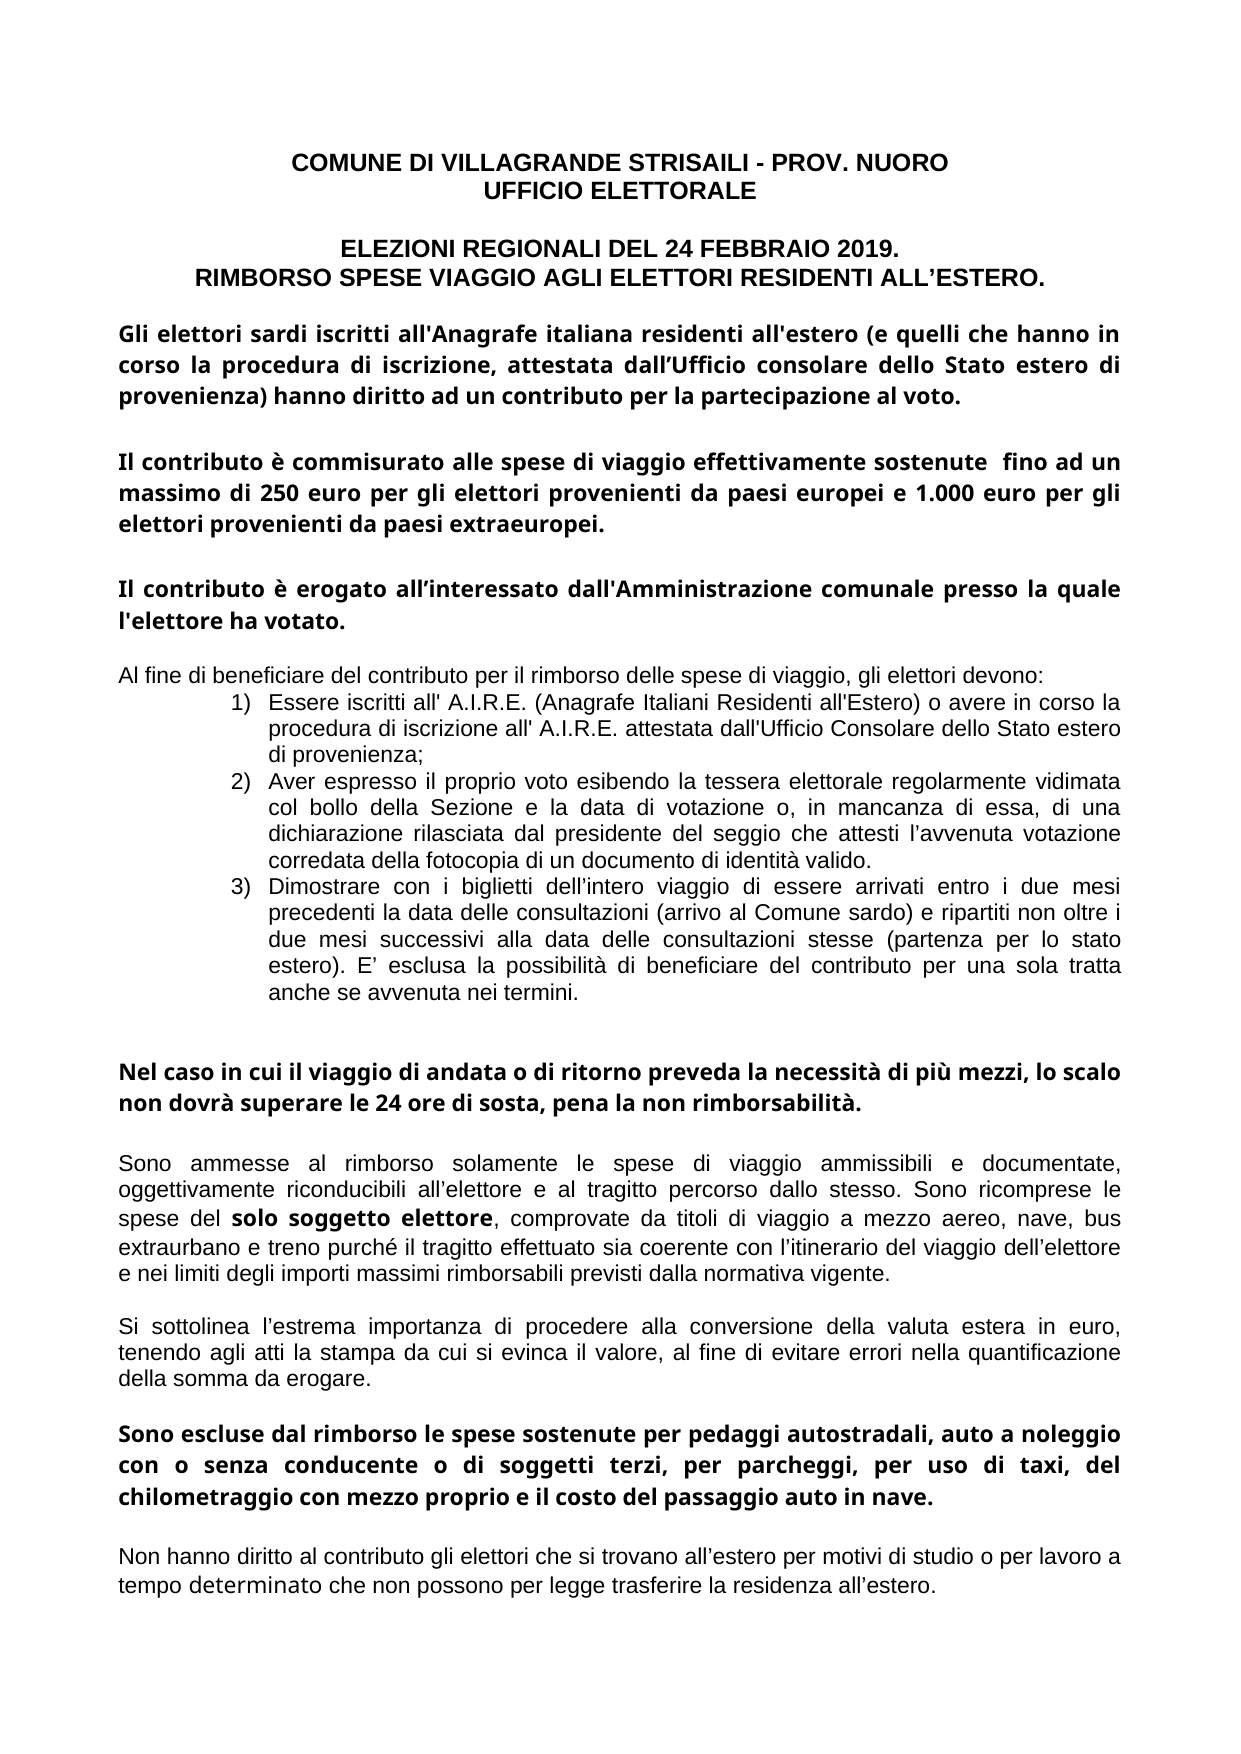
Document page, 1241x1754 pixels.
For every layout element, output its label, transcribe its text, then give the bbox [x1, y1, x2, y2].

text Non hanno diritto al contributo gli elettori che si trovano all’estero per motivi di studio o per lavoro a tempo determinato che non possono per legge trasferire la residenza all’estero. [118, 1543, 1122, 1601]
text Gli elettori sardi iscritti all'Anagrafe italiana residenti all'estero (e quelli che hanno in corso la procedura di iscrizione, attestata dall’Ufficio consolare dello Stato estero di provenienza) hanno diritto ad un contributo per la partecipazione al voto. [118, 318, 1122, 411]
list Essere iscritti all' A.I.R.E. (Anagrafe Italiani Residenti all'Estero) o avere in corso la procedura di iscrizione all' A.I.R.E. attestata dall'Ufficio Consolare dello Stato estero di provenienza; [231, 688, 1122, 768]
text Al fine di beneficiare del contributo per il rimborso delle spese di viaggio, gli elettori devono: [118, 662, 1122, 688]
text UFFICIO ELETTORALE [118, 176, 1122, 205]
list Aver espresso il proprio voto esibendo la tessera elettorale regolarmente vidimata col bollo della Sezione e la data di votazione o, in mancanza di essa, di una dichiarazione rilasciata dal presidente del seggio che attesti l’avvenuta votazione corredata della fotocopia di un documento di identità valido. [231, 768, 1122, 873]
text ELEZIONI REGIONALI DEL 24 FEBBRAIO 2019. [118, 234, 1122, 263]
text Il contributo è commisurato alle spese di viaggio effettivamente sostenute fino ad un massimo di 250 euro per gli elettori provenienti da paesi europei e 1.000 euro per gli elettori provenienti da paesi extraeuropei. [118, 446, 1122, 539]
text RIMBORSO SPESE VIAGGIO AGLI ELETTORI RESIDENTI ALL’ESTERO. [118, 263, 1122, 291]
text Il contributo è erogato all’interessato dall'Amministrazione comunale presso la quale l'elettore ha votato. [118, 573, 1122, 636]
text Nel caso in cui il viaggio di andata o di ritorno preveda la necessità di più mezzi, lo scalo non dovrà superare le 24 ore di sosta, pena la non rimborsabilità. [118, 1056, 1122, 1118]
text Sono ammesse al rimborso solamente le spese di viaggio ammissibili e documentate, oggettivamente riconducibili all’elettore e al tragitto percorso dallo stesso. Sono ricomprese le spese del solo soggetto elettore, comprovate da titoli di viaggio a mezzo aereo, nave, bus extraurbano e treno purché il tragitto effettuato sia coerente con l’itinerario del viaggio dell’elettore e nei limiti degli importi massimi rimborsabili previsti dalla normativa vigente. [118, 1149, 1122, 1286]
text Sono escluse dal rimborso le spese sostenute per pedaggi autostradali, auto a noleggio con o senza conducente o di soggetti terzi, per parcheggi, per uso di taxi, del chilometraggio con mezzo proprio e il costo del passaggio auto in nave. [118, 1418, 1122, 1512]
list Dimostrare con i biglietti dell’intero viaggio di essere arrivati entro i due mesi precedenti la data delle consultazioni (arrivo al Comune sardo) e ripartiti non oltre i due mesi successivi alla data delle consultazioni stesse (partenza per lo stato estero). E’ esclusa la possibilità di beneficiare del contributo per una sola tratta anche se avvenuta nei termini. [231, 873, 1122, 1005]
text Si sottolinea l’estrema importanza di procedere alla conversione della valuta estera in euro, tenendo agli atti la stampa da cui si evinca il valore, al fine di evitare errori nella quantificazione della somma da erogare. [118, 1313, 1122, 1392]
text COMUNE DI VILLAGRANDE STRISAILI - PROV. NUORO [118, 148, 1122, 176]
